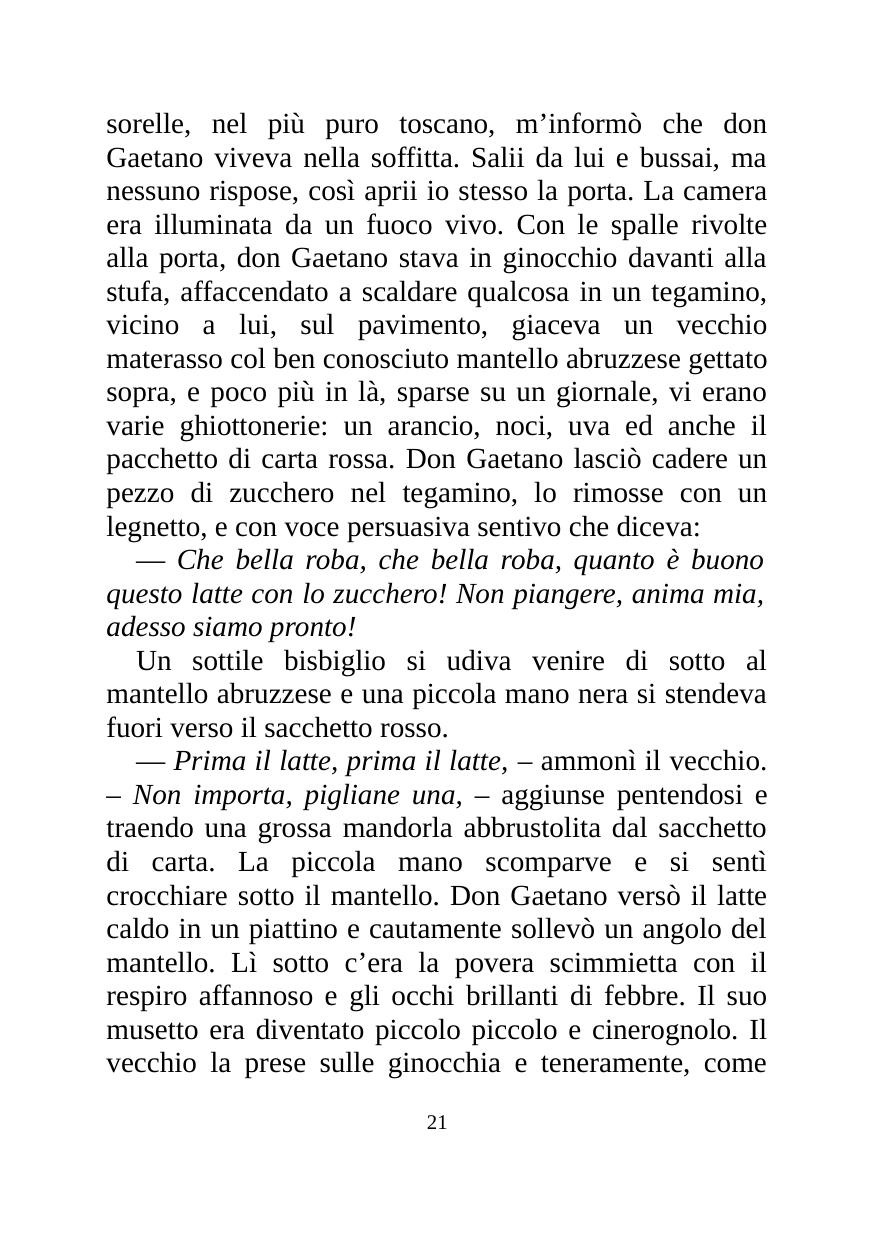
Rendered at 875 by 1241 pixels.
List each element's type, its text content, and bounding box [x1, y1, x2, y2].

text Un sottile bisbiglio si udiva venire di sotto al mantello abruzzese e una piccola mano nera si stendeva fuori verso il sacchetto rosso. [106, 643, 768, 743]
text sorelle, nel più puro toscano, m’informò che don Gaetano viveva nella soffitta. Salii da lui e bussai, ma nessuno rispose, così aprii io stesso la porta. La camera era illuminata da un fuoco vivo. Con le spalle rivolte alla porta, don Gaetano stava in ginocchio davanti alla stufa, affaccendato a scaldare qualcosa in un tegamino, vicino a lui, sul pavimento, giaceva un vecchio materasso col ben conosciuto mantello abruzzese gettato sopra, e poco più in là, sparse su un giornale, vi erano varie ghiottonerie: un arancio, noci, uva ed anche il pacchetto di carta rossa. Don Gaetano lasciò cadere un pezzo di zucchero nel tegamino, lo rimosse con un legnetto, e con voce persuasiva sentivo che diceva: [106, 106, 768, 542]
text — Che bella roba, che bella roba, quanto è buono questo latte con lo zucchero! Non piangere, anima mia, adesso siamo pronto! [106, 542, 768, 643]
text — Prima il latte, prima il latte, – ammonì il vecchio. – Non importa, pigliane una, – aggiunse pentendosi e traendo una grossa mandorla abbrustolita dal sacchetto di carta. La piccola mano scomparve e si sentì crocchiare sotto il mantello. Don Gaetano versò il latte caldo in un piattino e cautamente sollevò un angolo del mantello. Lì sotto c’era la povera scimmietta con il respiro affannoso e gli occhi brillanti di febbre. Il suo musetto era diventato piccolo piccolo e cinerognolo. Il vecchio la prese sulle ginocchia e teneramente, come [106, 743, 768, 1079]
